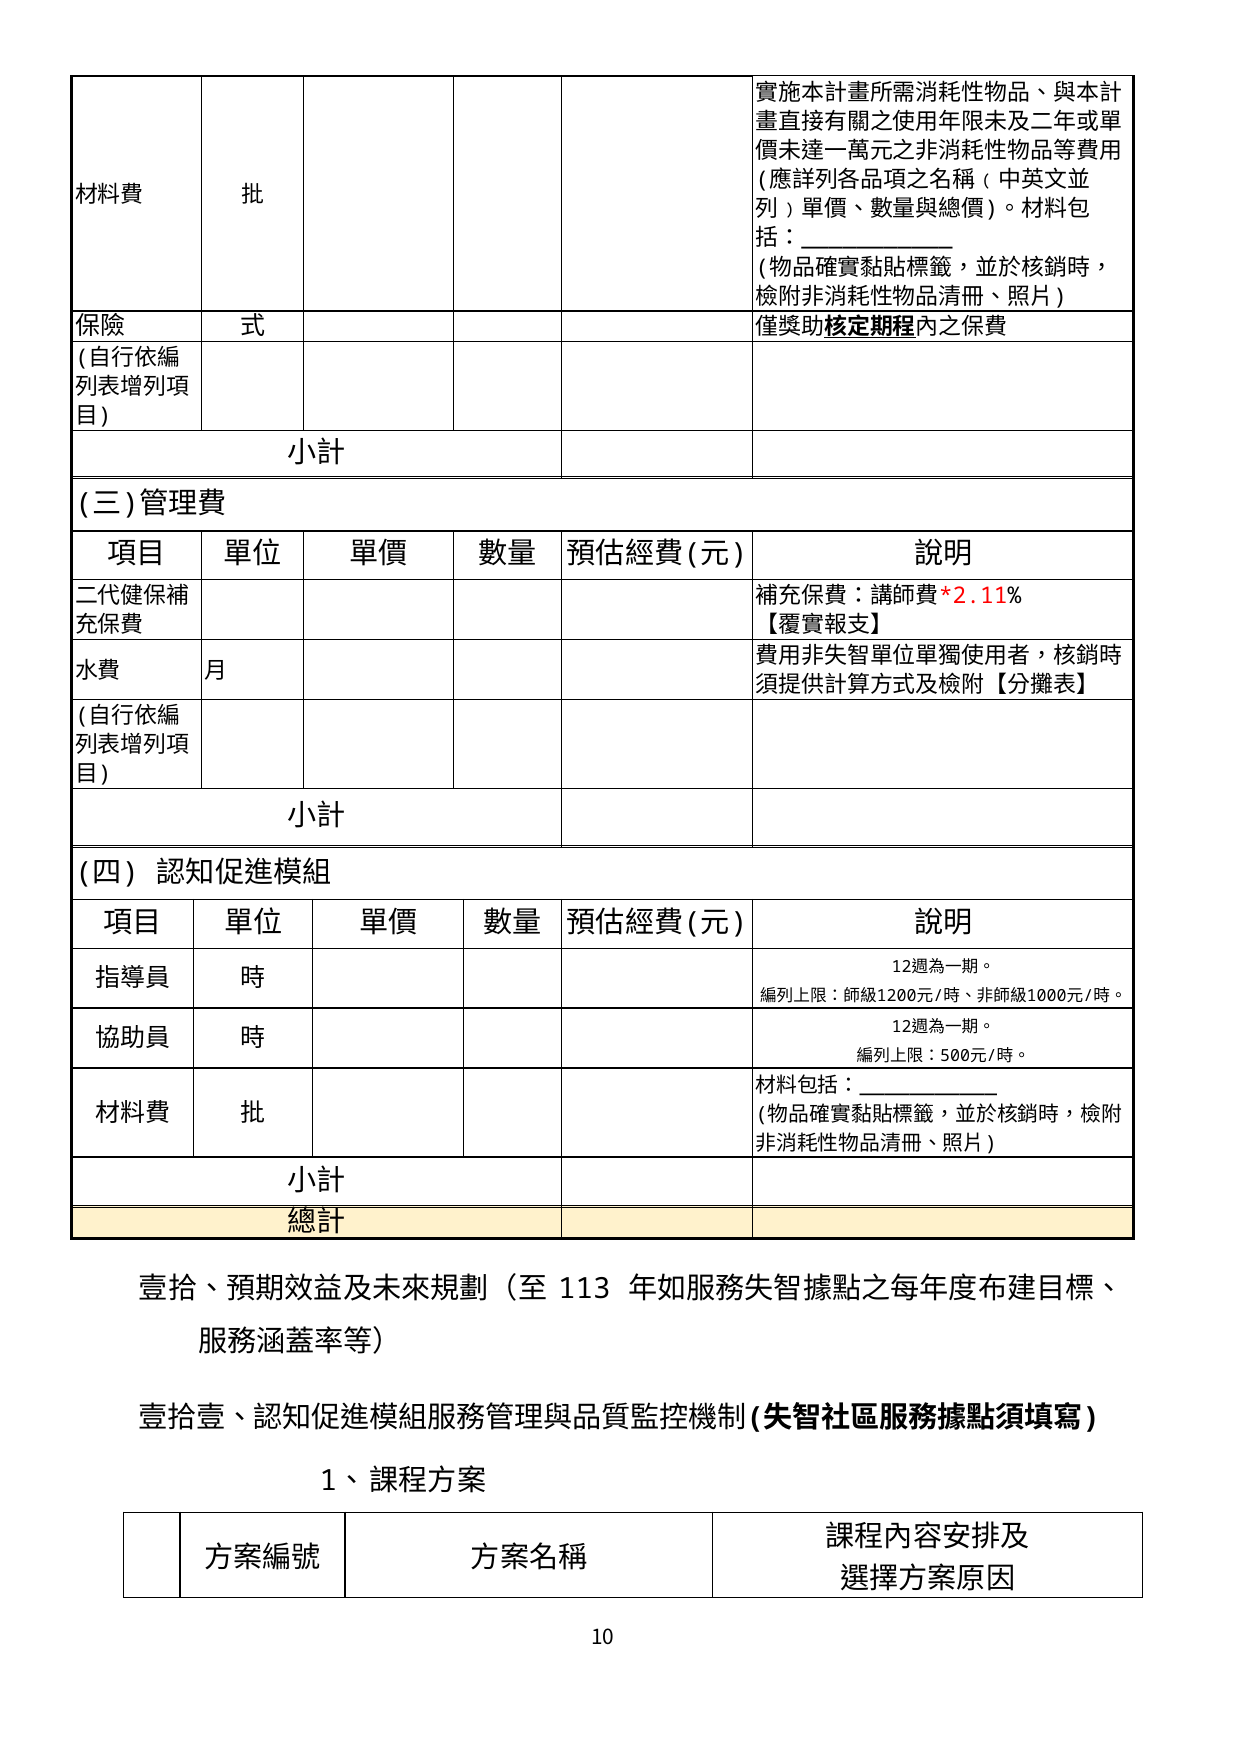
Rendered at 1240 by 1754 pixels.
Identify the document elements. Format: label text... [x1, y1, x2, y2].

table_cell 實施本計畫所需消耗性物品、與本計畫直接有關之使用年限未及二年或單價未達一萬元之非消耗性物品等費用 (應詳列各品項之名稱﹙中英文並列﹚單價、數量與總價)。材料包括：___________ (物品確實黏貼標籤，並於核銷時，檢附非消耗性物品清冊、照片) [753, 76, 1132, 310]
table_cell 批 [194, 1069, 312, 1156]
table_cell 時 [194, 949, 312, 1007]
table_cell 項目 [73, 532, 201, 579]
table_cell [304, 342, 453, 430]
table_cell [753, 700, 1132, 787]
table_cell 材料包括：___________ (物品確實黏貼標籤，並於核銷時，檢附非消耗性物品清冊、照片) [753, 1069, 1132, 1156]
table_cell 預估經費(元) [562, 532, 752, 579]
table_cell [562, 431, 752, 476]
table_cell 預估經費(元) [562, 900, 752, 947]
table_cell [562, 1158, 752, 1205]
table_cell [753, 431, 1132, 476]
table_cell [562, 640, 752, 698]
text 壹拾壹、認知促進模組服務管理與品質監控機制(失智社區服務據點須填寫) [139, 1394, 1117, 1436]
table_cell 時 [194, 1009, 312, 1067]
table_cell 費用非失智單位單獨使用者，核銷時須提供計算方式及檢附【分攤表】 [753, 640, 1132, 698]
table_cell [464, 1009, 561, 1067]
table_cell 單價 [313, 900, 463, 947]
table_cell [753, 1208, 1132, 1237]
table_cell 說明 [753, 900, 1132, 947]
table_cell [464, 1069, 561, 1156]
table_cell [562, 1069, 752, 1156]
table_cell [562, 949, 752, 1007]
table_header 方案名稱 [346, 1513, 712, 1597]
table_cell [562, 77, 752, 310]
table_cell [753, 342, 1132, 430]
table_cell 指導員 [73, 949, 193, 1007]
table_cell [753, 789, 1132, 845]
table_cell 保險 [73, 312, 201, 341]
table_cell [753, 1158, 1132, 1205]
table_cell [202, 580, 303, 638]
table_cell [313, 1069, 463, 1156]
table_cell 補充保費：講師費*2.11% 【覆實報支】 [753, 580, 1132, 638]
table_cell 二代健保補充保費 [73, 580, 201, 638]
table_cell [454, 580, 561, 638]
table_cell 協助員 [73, 1009, 193, 1067]
table_cell [562, 342, 752, 430]
table_cell 僅獎助核定期程內之保費 [753, 312, 1132, 341]
table_cell 小計 [73, 431, 561, 476]
table_cell [202, 342, 303, 430]
table_cell 水費 [73, 640, 201, 698]
table_cell 項目 [73, 900, 193, 947]
table_cell [304, 312, 453, 341]
table_cell 式 [202, 312, 303, 341]
table_cell [562, 1009, 752, 1067]
table_header 課程內容安排及 選擇方案原因 [713, 1513, 1142, 1597]
table_cell [304, 77, 453, 310]
table_cell 12週為一期。 編列上限：500元/時。 [753, 1009, 1132, 1067]
table_cell [562, 789, 752, 845]
text 壹拾、預期效益及未來規劃（至 113 年如服務失智據點之每年度布建目標、服務涵蓋率等） [139, 1264, 1132, 1359]
table_header 方案編號 [181, 1513, 344, 1597]
table_cell [562, 1208, 752, 1237]
table_cell 單位 [202, 532, 303, 579]
table_cell [454, 640, 561, 698]
table_cell 小計 [73, 1158, 561, 1205]
table_cell 批 [202, 77, 303, 310]
table_cell 單價 [304, 532, 453, 579]
table_cell [454, 312, 561, 341]
table_cell [454, 700, 561, 787]
table_cell [454, 342, 561, 430]
table_cell 數量 [464, 900, 561, 947]
table_cell 說明 [753, 532, 1132, 579]
list 課程方案 [319, 1459, 1107, 1499]
table_cell 小計 [73, 789, 561, 845]
table_cell (自行依編列表增列項目) [73, 700, 201, 787]
table_cell (自行依編列表增列項目) [73, 342, 201, 430]
table_cell [304, 580, 453, 638]
table_cell (三)管理費 [73, 479, 1132, 530]
table_cell 月 [202, 640, 303, 698]
table_cell [304, 640, 453, 698]
table_cell [202, 700, 303, 787]
table_cell [304, 700, 453, 787]
table_cell 12週為一期。 編列上限：師級1200元/時、非師級1000元/時。 [753, 949, 1132, 1007]
table_cell (四) 認知促進模組 [73, 848, 1132, 899]
table_cell [464, 949, 561, 1007]
table_cell [562, 312, 752, 341]
table_cell [454, 77, 561, 310]
table_header [124, 1513, 179, 1597]
table_cell 數量 [454, 532, 561, 579]
table_cell 總計 [73, 1208, 561, 1237]
table_cell 材料費 [73, 77, 201, 310]
table_cell 材料費 [73, 1069, 193, 1156]
table_cell [313, 949, 463, 1007]
table_cell [313, 1009, 463, 1067]
table_cell [562, 700, 752, 787]
table_cell [562, 580, 752, 638]
table_cell 單位 [194, 900, 312, 947]
